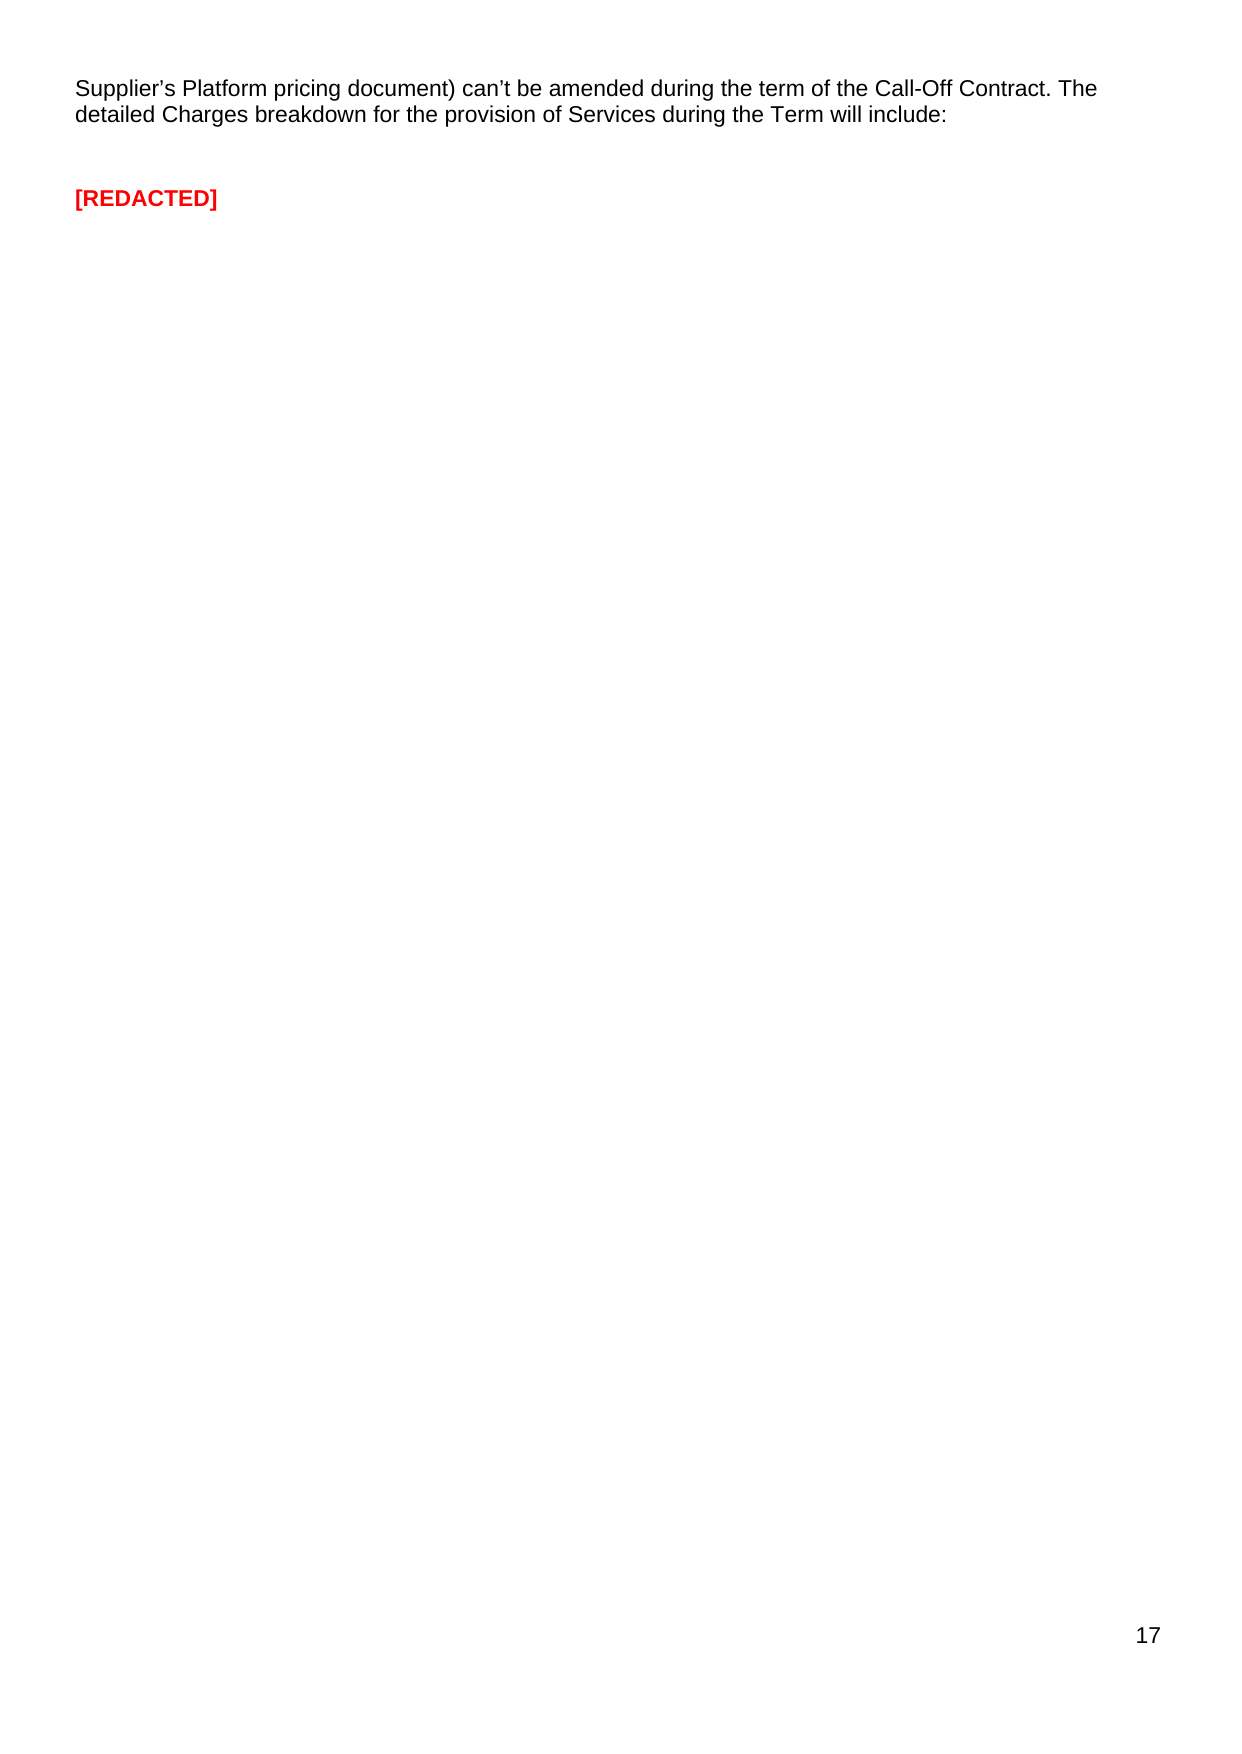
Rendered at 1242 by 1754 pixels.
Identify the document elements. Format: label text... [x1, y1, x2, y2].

text [REDACTED] [75, 185, 1165, 211]
text Supplier’s Platform pricing document) can’t be amended during the term of the Call-Off Contract. The detailed Charges breakdown for the provision of Services during the Term will include: [75, 75, 1165, 128]
